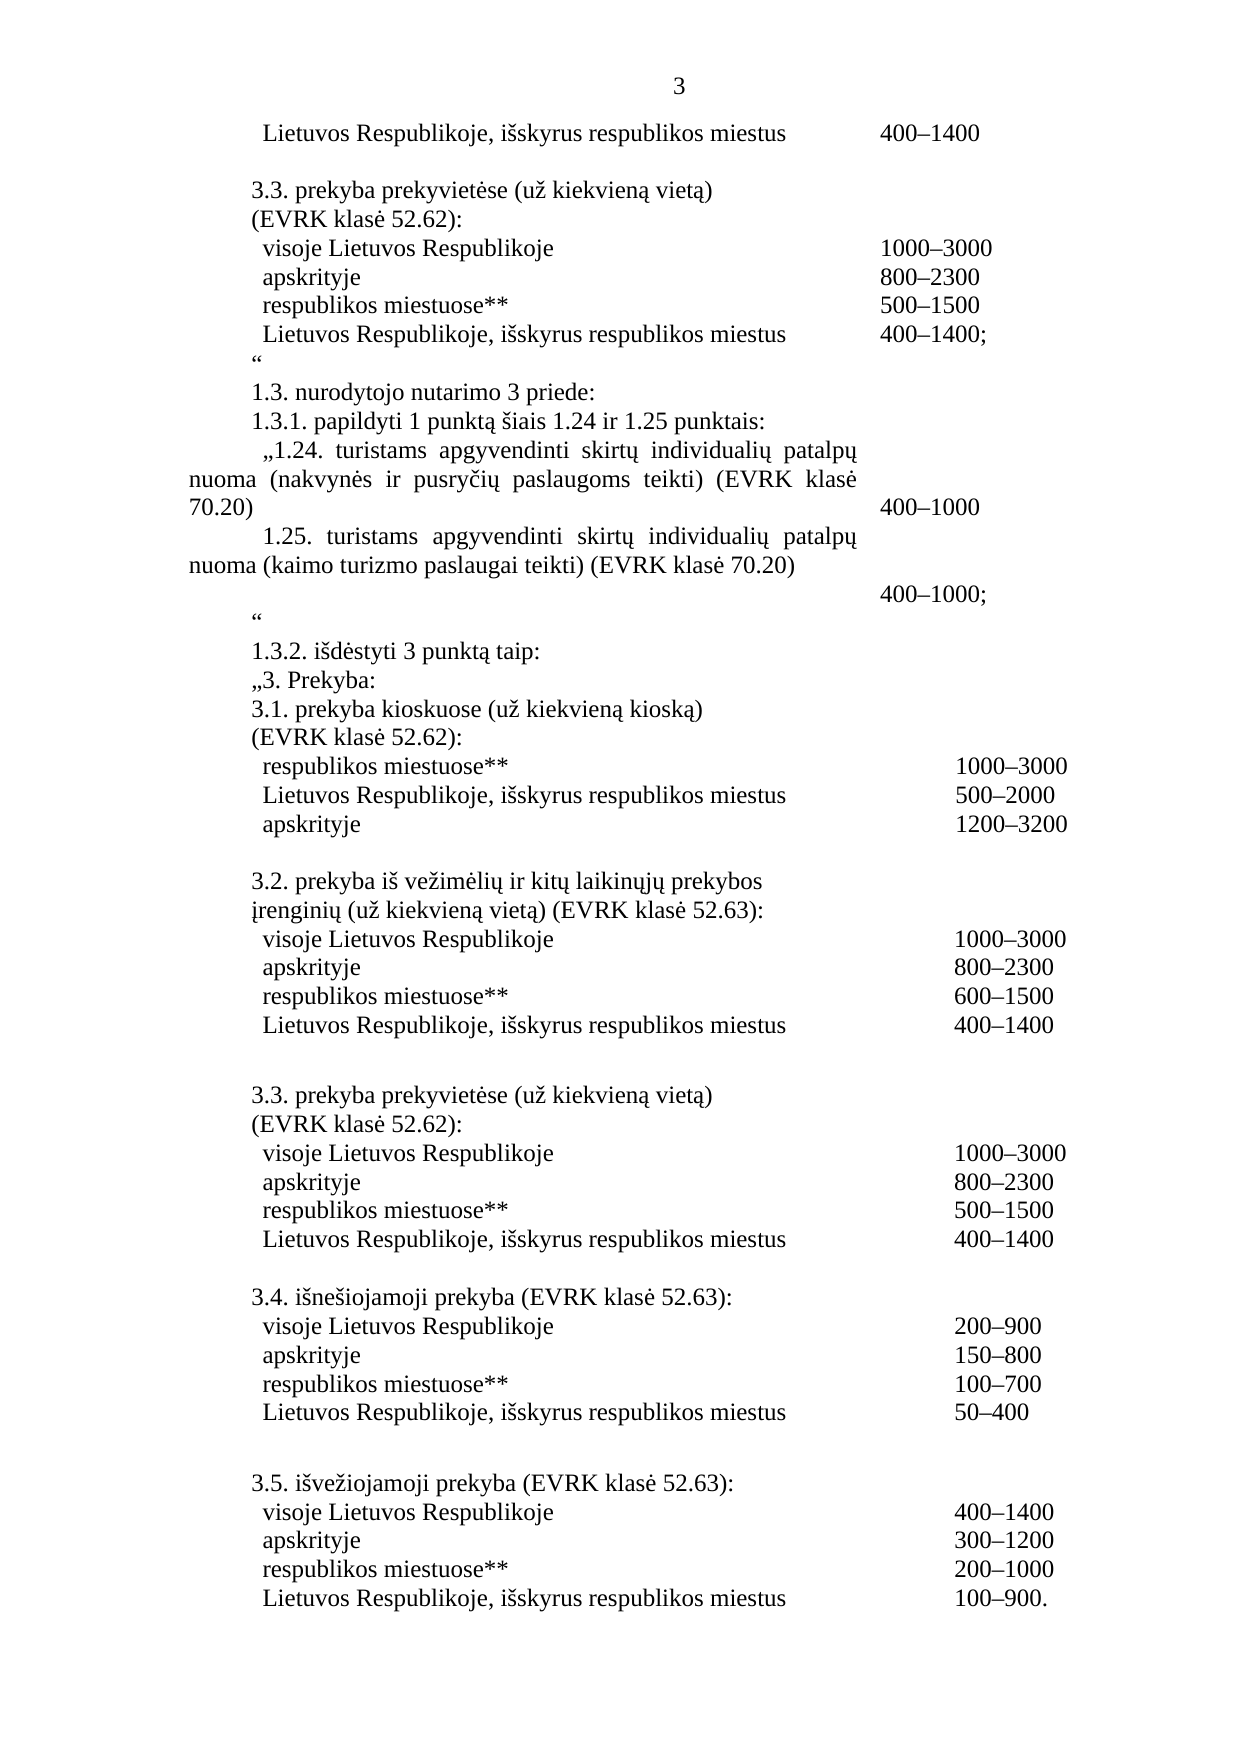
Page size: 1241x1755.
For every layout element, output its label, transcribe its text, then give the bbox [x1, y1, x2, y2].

text “ [177, 349, 1181, 377]
text 3.2. prekyba iš vežimėlių ir kitų laikinųjų prekybos [177, 866, 1181, 895]
text 1.3. nurodytojo nutarimo 3 priede: [177, 377, 1181, 406]
text 3.1. prekyba kioskuose (už kiekvieną kioską) [177, 694, 1181, 722]
text 3.4. išnešiojamoji prekyba (EVRK klasė 52.63): [177, 1282, 1181, 1311]
table_header visoje Lietuvos Respublikoje apskrityje respublikos miestuose** Lietuvos Respublikoje, išskyrus respublikos miestus [177, 1138, 869, 1254]
table_header Lietuvos Respublikoje, išskyrus respublikos miestus [177, 118, 869, 147]
table_header respublikos miestuose** Lietuvos Respublikoje, išskyrus respublikos miestus apskrityje [177, 751, 870, 837]
table_header 400–1400 [869, 118, 1181, 147]
table_header visoje Lietuvos Respublikoje apskrityje respublikos miestuose** Lietuvos Respublikoje, išskyrus respublikos miestus [177, 1497, 869, 1625]
text „3. Prekyba: [177, 665, 1181, 694]
text įrenginių (už kiekvieną vietą) (EVRK klasė 52.63): [177, 895, 1181, 924]
text (EVRK klasė 52.62): [177, 1109, 1181, 1138]
table_header 1000–3000 800–2300 600–1500 400–1400 [869, 924, 1181, 1052]
text 1.3.1. papildyti 1 punktą šiais 1.24 ir 1.25 punktais: [177, 406, 1181, 435]
table_header 1000–3000 800–2300 500–1500 400–1400 [869, 1138, 1181, 1254]
table_header 1000–3000 800–2300 500–1500 400–1400; [869, 233, 1181, 349]
table_header 1000–3000 500–2000 1200–3200 [870, 751, 1181, 837]
table_header „1.24. turistams apgyvendinti skirtų individualių patalpų nuoma (nakvynės ir pusryčių paslaugoms teikti) (EVRK klasė 70.20) 1.25. turistams apgyvendinti skirtų individualių patalpų nuoma (kaimo turizmo paslaugai teikti) (EVRK klasė 70.20) [177, 435, 869, 607]
table_header visoje Lietuvos Respublikoje apskrityje respublikos miestuose** Lietuvos Respublikoje, išskyrus respublikos miestus [177, 233, 869, 349]
text 3.3. prekyba prekyvietėse (už kiekvieną vietą) [177, 1081, 1181, 1109]
text (EVRK klasė 52.62): [177, 722, 1181, 751]
text 3.3. prekyba prekyvietėse (už kiekvieną vietą) [177, 176, 1181, 204]
text 3.5. išvežiojamoji prekyba (EVRK klasė 52.63): [177, 1468, 1181, 1497]
table_header 400–1000 400–1000; [869, 435, 1181, 607]
table_header visoje Lietuvos Respublikoje apskrityje respublikos miestuose** Lietuvos Respublikoje, išskyrus respublikos miestus [177, 924, 869, 1052]
text 1.3.2. išdėstyti 3 punktą taip: [177, 636, 1181, 665]
text “ [177, 607, 1181, 636]
table_header 400–1400 300–1200 200–1000 100–900. [869, 1497, 1181, 1625]
table_header visoje Lietuvos Respublikoje apskrityje respublikos miestuose** Lietuvos Respublikoje, išskyrus respublikos miestus [177, 1311, 869, 1439]
table_header 200–900 150–800 100–700 50–400 [869, 1311, 1181, 1439]
text (EVRK klasė 52.62): [177, 204, 1181, 233]
